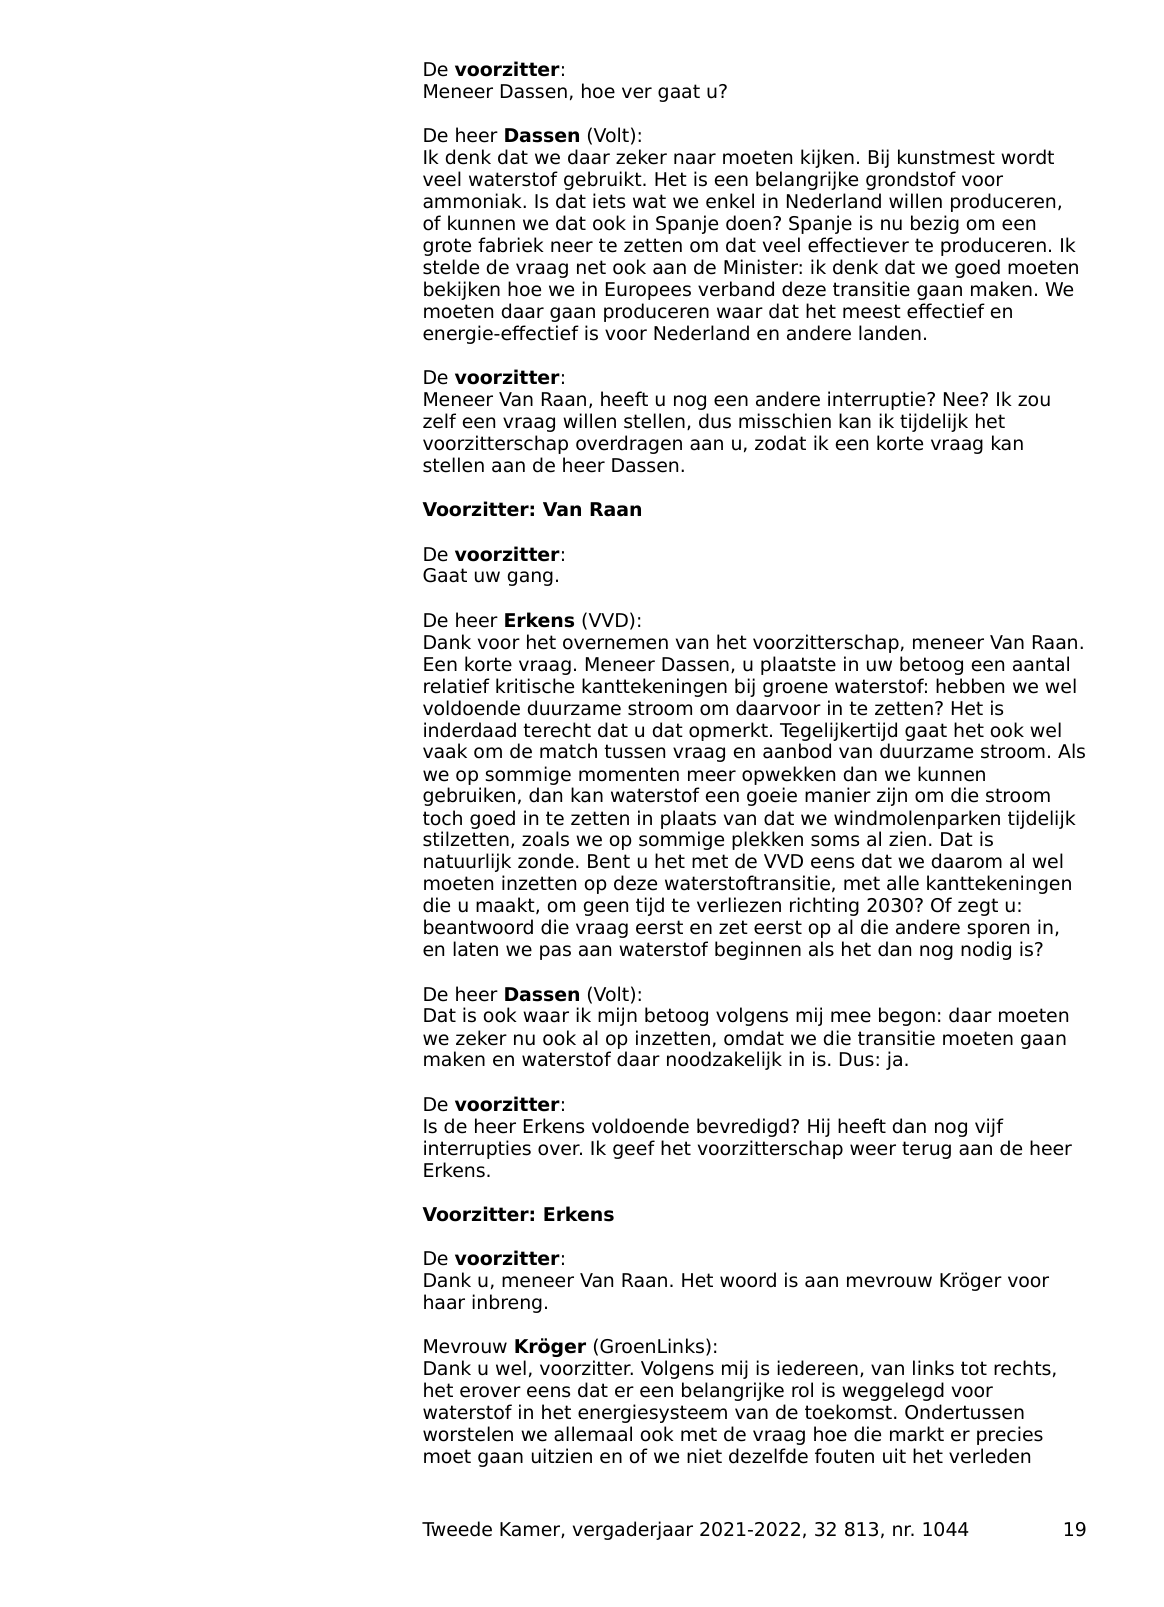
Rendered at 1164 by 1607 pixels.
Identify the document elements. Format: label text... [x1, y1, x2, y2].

text De voorzitter: [422, 367, 1087, 389]
text De voorzitter: [422, 1248, 1087, 1270]
text De voorzitter: [422, 59, 1087, 81]
text Meneer Van Raan, heeft u nog een andere interruptie? Nee? Ik zou zelf een vraag willen stellen, dus misschien kan ik tijdelijk het voorzitterschap overdragen aan u, zodat ik een korte vraag kan stellen aan de heer Dassen. [422, 389, 1087, 477]
text Is de heer Erkens voldoende bevredigd? Hij heeft dan nog vijf interrupties over. Ik geef het voorzitterschap weer terug aan de heer Erkens. [422, 1116, 1087, 1181]
text Dat is ook waar ik mijn betoog volgens mij mee begon: daar moeten we zeker nu ook al op inzetten, omdat we die transitie moeten gaan maken en waterstof daar noodzakelijk in is. Dus: ja. [422, 1005, 1087, 1071]
text Dank voor het overnemen van het voorzitterschap, meneer Van Raan. Een korte vraag. Meneer Dassen, u plaatste in uw betoog een aantal relatief kritische kanttekeningen bij groene waterstof: hebben we wel voldoende duurzame stroom om daarvoor in te zetten? Het is inderdaad terecht dat u dat opmerkt. Tegelijkertijd gaat het ook wel vaak om de match tussen vraag en aanbod van duurzame stroom. Als we op sommige momenten meer opwekken dan we kunnen gebruiken, dan kan waterstof een goeie manier zijn om die stroom toch goed in te zetten in plaats van dat we windmolenparken tijdelijk stilzetten, zoals we op sommige plekken soms al zien. Dat is natuurlijk zonde. Bent u het met de VVD eens dat we daarom al wel moeten inzetten op deze waterstoftransitie, met alle kanttekeningen die u maakt, om geen tijd te verliezen richting 2030? Of zegt u: beantwoord die vraag eerst en zet eerst op al die andere sporen in, en laten we pas aan waterstof beginnen als het dan nog nodig is? [422, 632, 1087, 961]
text De heer Dassen (Volt): [422, 983, 1087, 1005]
subtitle Voorzitter: Van Raan [422, 499, 1087, 521]
text Dank u, meneer Van Raan. Het woord is aan mevrouw Kröger voor haar inbreng. [422, 1270, 1087, 1314]
text De voorzitter: [422, 1093, 1087, 1116]
text Ik denk dat we daar zeker naar moeten kijken. Bij kunstmest wordt veel waterstof gebruikt. Het is een belangrijke grondstof voor ammoniak. Is dat iets wat we enkel in Nederland willen produceren, of kunnen we dat ook in Spanje doen? Spanje is nu bezig om een grote fabriek neer te zetten om dat veel effectiever te produceren. Ik stelde de vraag net ook aan de Minister: ik denk dat we goed moeten bekijken hoe we in Europees verband deze transitie gaan maken. We moeten daar gaan produceren waar dat het meest effectief en energie-effectief is voor Nederland en andere landen. [422, 147, 1087, 345]
text Gaat uw gang. [422, 565, 1087, 587]
text Meneer Dassen, hoe ver gaat u? [422, 81, 1087, 103]
text De heer Dassen (Volt): [422, 125, 1087, 147]
text Dank u wel, voorzitter. Volgens mij is iedereen, van links tot rechts, het erover eens dat er een belangrijke rol is weggelegd voor waterstof in het energiesysteem van de toekomst. Ondertussen worstelen we allemaal ook met de vraag hoe die markt er precies moet gaan uitzien en of we niet dezelfde fouten uit het verleden [422, 1358, 1087, 1468]
text De heer Erkens (VVD): [422, 609, 1087, 632]
text De voorzitter: [422, 543, 1087, 565]
subtitle Voorzitter: Erkens [422, 1204, 1087, 1226]
text Mevrouw Kröger (GroenLinks): [422, 1336, 1087, 1358]
